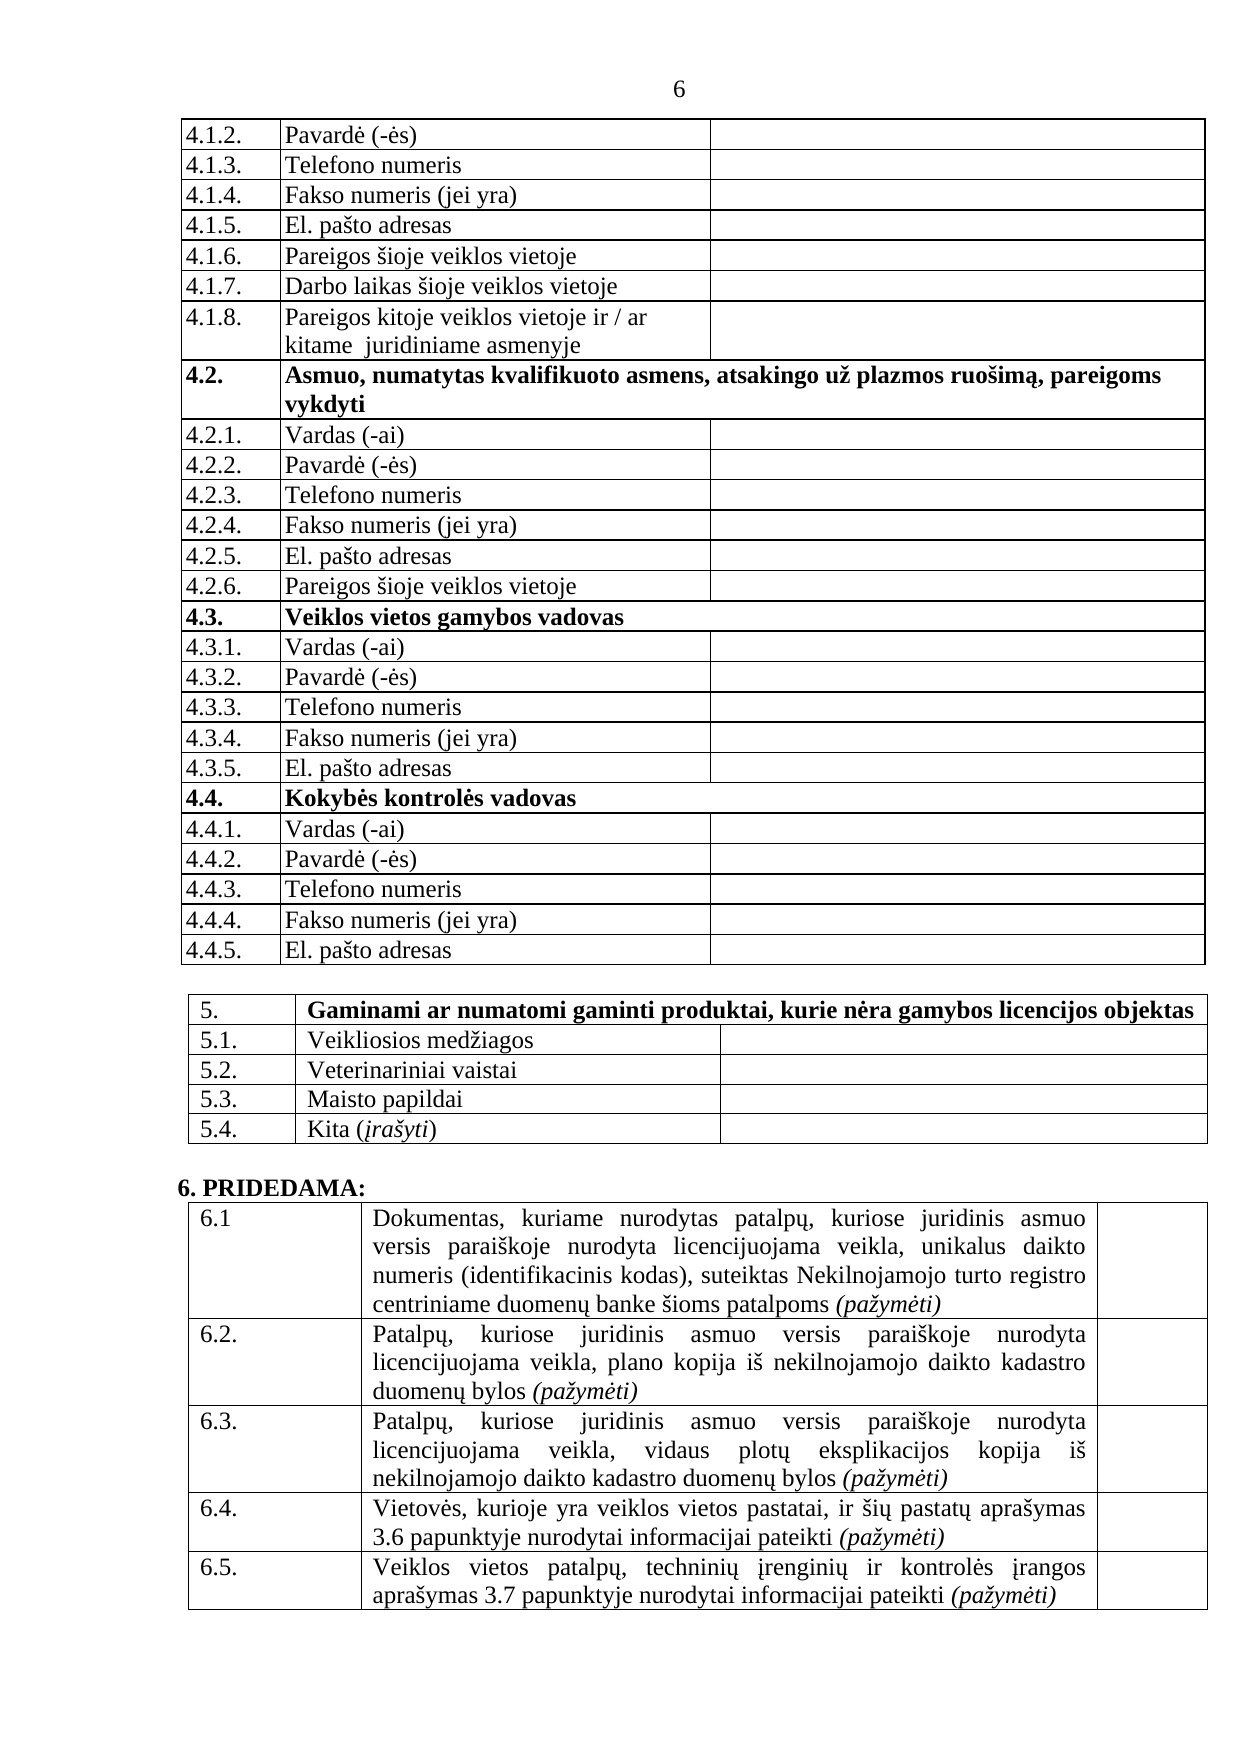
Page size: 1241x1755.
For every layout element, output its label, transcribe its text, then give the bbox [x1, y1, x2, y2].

table_cell [1098, 1493, 1207, 1551]
table_cell [1098, 1552, 1207, 1609]
table_cell [1098, 1319, 1207, 1405]
table_cell Fakso numeris (jei yra) [281, 180, 710, 209]
table_cell 4.2.4. [182, 511, 280, 539]
table_cell 4.2.3. [182, 480, 280, 509]
table_cell Darbo laikas šioje veiklos vietoje [281, 271, 710, 300]
table_cell Veterinariniai vaistai [296, 1055, 720, 1083]
table_cell [711, 120, 1204, 148]
table_cell [711, 935, 1204, 964]
table_cell El. pašto adresas [281, 935, 710, 964]
table_cell Patalpų, kuriose juridinis asmuo versis paraiškoje nurodyta licencijuojama veikla, vidaus plotų eksplikacijos kopija iš nekilnojamojo daikto kadastro duomenų bylos (pažymėti) [362, 1406, 1097, 1492]
table_cell Fakso numeris (jei yra) [281, 723, 710, 752]
table_cell Vardas (-ai) [281, 814, 710, 842]
table_cell El. pašto adresas [281, 753, 710, 782]
table_cell 5.2. [189, 1055, 295, 1083]
table_cell Patalpų, kuriose juridinis asmuo versis paraiškoje nurodyta licencijuojama veikla, plano kopija iš nekilnojamojo daikto kadastro duomenų bylos (pažymėti) [362, 1319, 1097, 1405]
table_cell Pareigos šioje veiklos vietoje [281, 571, 710, 600]
table_cell 4.1.8. [182, 302, 280, 359]
table_cell [711, 211, 1204, 239]
table_header 5. [189, 995, 295, 1024]
table_cell [711, 844, 1204, 873]
table_cell 6.5. [189, 1552, 361, 1609]
table_cell Fakso numeris (jei yra) [281, 905, 710, 933]
table_cell Kokybės kontrolės vadovas [281, 783, 1204, 812]
table_cell 4.1.5. [182, 211, 280, 239]
table_cell [711, 571, 1204, 600]
table_cell 6.4. [189, 1493, 361, 1551]
table_cell 4.4.3. [182, 875, 280, 903]
table_cell [711, 662, 1204, 691]
table_cell [711, 723, 1204, 752]
table_cell Vietovės, kurioje yra veiklos vietos pastatai, ir šių pastatų aprašymas 3.6 papunktyje nurodytai informacijai pateikti (pažymėti) [362, 1493, 1097, 1551]
table_cell [711, 693, 1204, 721]
table_cell [711, 180, 1204, 209]
table_cell 4.2.5. [182, 541, 280, 570]
table_cell Telefono numeris [281, 875, 710, 903]
table_cell [721, 1085, 1207, 1113]
table_cell Pavardė (-ės) [281, 120, 710, 148]
table_cell [1098, 1406, 1207, 1492]
table_cell [711, 241, 1204, 270]
table_cell [721, 1025, 1207, 1054]
table_cell 5.4. [189, 1114, 295, 1143]
table_cell Pareigos kitoje veiklos vietoje ir / ar kitame juridiniame asmenyje [281, 302, 710, 359]
table_cell [711, 905, 1204, 933]
table_cell 4.2.1. [182, 420, 280, 448]
table_cell 4.4.2. [182, 844, 280, 873]
table_cell 4.3.5. [182, 753, 280, 782]
table_cell El. pašto adresas [281, 211, 710, 239]
table_cell [711, 632, 1204, 661]
table_cell [711, 753, 1204, 782]
table_cell Telefono numeris [281, 150, 710, 179]
table_cell 4.3. [182, 602, 280, 630]
table_cell Pavardė (-ės) [281, 450, 710, 479]
table_cell 4.4. [182, 783, 280, 812]
table_cell Fakso numeris (jei yra) [281, 511, 710, 539]
table_cell Vardas (-ai) [281, 420, 710, 448]
table_cell Telefono numeris [281, 480, 710, 509]
table_cell [711, 541, 1204, 570]
table_cell 6.2. [189, 1319, 361, 1405]
table_cell 4.1.4. [182, 180, 280, 209]
table_cell Veikliosios medžiagos [296, 1025, 720, 1054]
table_cell El. pašto adresas [281, 541, 710, 570]
table_cell Pavardė (-ės) [281, 844, 710, 873]
table_cell Telefono numeris [281, 693, 710, 721]
table_header Gaminami ar numatomi gaminti produktai, kurie nėra gamybos licencijos objektas [296, 995, 1207, 1024]
table_cell Asmuo, numatytas kvalifikuoto asmens, atsakingo už plazmos ruošimą, pareigoms vykdyti [281, 361, 1204, 418]
table_cell 4.4.5. [182, 935, 280, 964]
table_cell [721, 1055, 1207, 1083]
table_cell Kita (įrašyti) [296, 1114, 720, 1143]
table_cell [711, 511, 1204, 539]
table_header 6.1 [189, 1203, 361, 1318]
table_cell [711, 302, 1204, 359]
table_cell Pavardė (-ės) [281, 662, 710, 691]
table_cell [721, 1114, 1207, 1143]
table_header [1098, 1203, 1207, 1318]
table_cell 4.3.1. [182, 632, 280, 661]
table_cell 4.1.3. [182, 150, 280, 179]
table_cell 4.4.1. [182, 814, 280, 842]
table_cell 4.3.4. [182, 723, 280, 752]
table_cell 5.1. [189, 1025, 295, 1054]
table_cell 4.3.2. [182, 662, 280, 691]
table_cell 4.2.2. [182, 450, 280, 479]
table_cell [711, 480, 1204, 509]
table_cell 4.4.4. [182, 905, 280, 933]
table_header Dokumentas, kuriame nurodytas patalpų, kuriose juridinis asmuo versis paraiškoje nurodyta licencijuojama veikla, unikalus daikto numeris (identifikacinis kodas), suteiktas Nekilnojamojo turto registro centriniame duomenų banke šioms patalpoms (pažymėti) [362, 1203, 1097, 1318]
table_cell 4.2.6. [182, 571, 280, 600]
table_cell 4.1.7. [182, 271, 280, 300]
table_cell 4.1.2. [182, 120, 280, 148]
table_cell [711, 150, 1204, 179]
table_cell 6.3. [189, 1406, 361, 1492]
table_cell 4.1.6. [182, 241, 280, 270]
table_cell 5.3. [189, 1085, 295, 1113]
table_cell [711, 271, 1204, 300]
table_cell 4.2. [182, 361, 280, 418]
table_cell Veiklos vietos gamybos vadovas [281, 602, 1204, 630]
table_cell Veiklos vietos patalpų, techninių įrenginių ir kontrolės įrangos aprašymas 3.7 papunktyje nurodytai informacijai pateikti (pažymėti) [362, 1552, 1097, 1609]
table_cell Vardas (-ai) [281, 632, 710, 661]
table_cell 4.3.3. [182, 693, 280, 721]
text 6. PRIDEDAMA: [177, 1173, 1181, 1202]
table_cell Pareigos šioje veiklos vietoje [281, 241, 710, 270]
table_cell [711, 420, 1204, 448]
table_cell [711, 450, 1204, 479]
table_cell Maisto papildai [296, 1085, 720, 1113]
table_cell [711, 814, 1204, 842]
table_cell [711, 875, 1204, 903]
